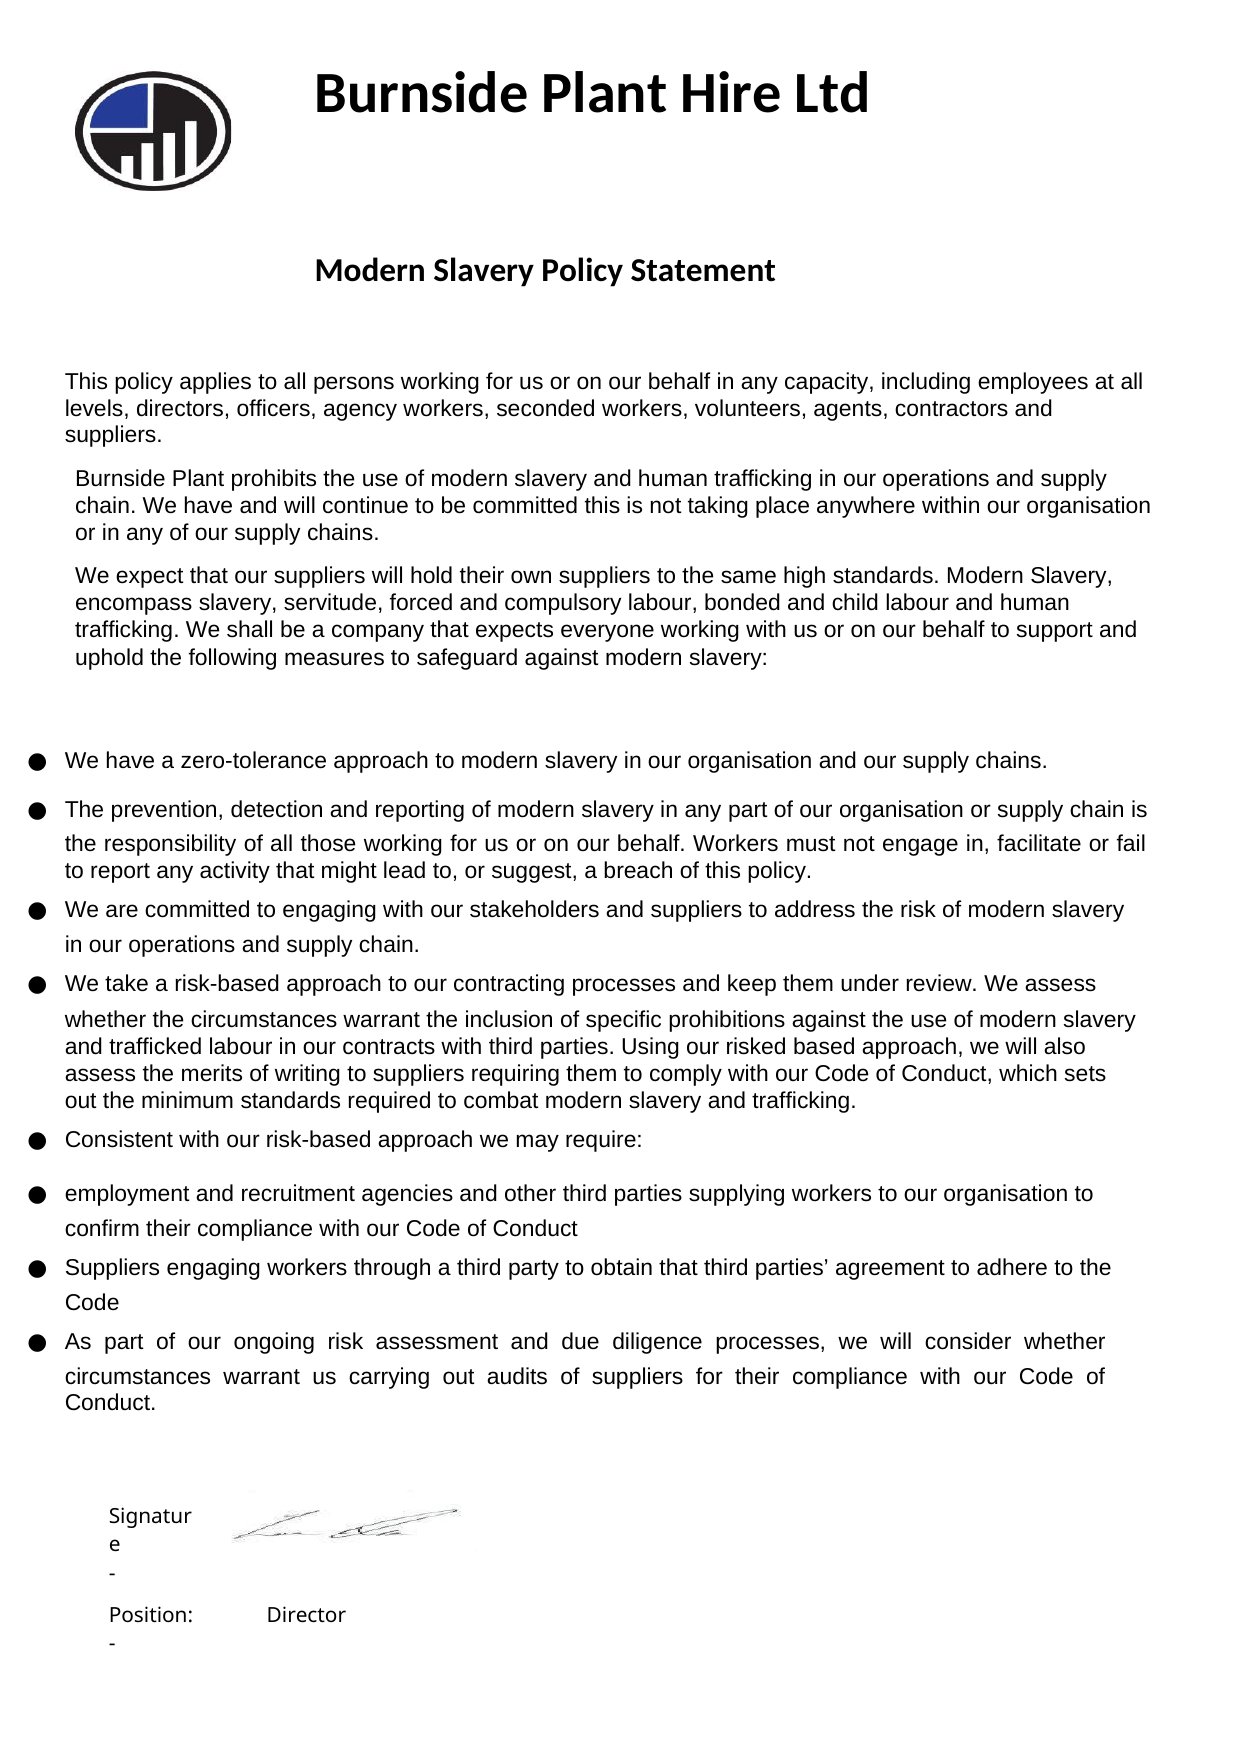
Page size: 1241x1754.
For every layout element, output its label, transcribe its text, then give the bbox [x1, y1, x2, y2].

table_header Signature - [76, 1488, 208, 1586]
table_header [208, 1488, 625, 1586]
text Burnside Plant Hire Ltd [314, 56, 1169, 127]
list Suppliers engaging workers through a third party to obtain that third parties’ agreement to adhere to the Code [27, 1241, 1159, 1315]
text Burnside Plant prohibits the use of modern slavery and human trafficking in our operations and supply chain. We have and will continue to be committed this is not taking place anywhere within our organisation or in any of our supply chains. [75, 465, 1153, 545]
list The prevention, detection and reporting of modern slavery in any part of our organisation or supply chain is the responsibility of all those working for us or on our behalf. Workers must not engage in, facilitate or fail to report any activity that might lead to, or suggest, a breach of this policy. [27, 783, 1148, 883]
table_cell Position: - [76, 1586, 208, 1701]
list We are committed to engaging with our stakeholders and suppliers to address the risk of modern slavery in our operations and supply chain. [27, 884, 1131, 957]
list employment and recruitment agencies and other third parties supplying workers to our organisation to confirm their compliance with our Code of Conduct [27, 1167, 1154, 1241]
text We expect that our suppliers will hold their own suppliers to the same high standards. Modern Slavery, encompass slavery, servitude, forced and compulsory labour, bonded and child labour and human trafficking. We shall be a company that expects everyone working with us or on our behalf to support and uphold the following measures to safeguard against modern slavery: [75, 562, 1139, 670]
list Consistent with our risk-based approach we may require: [27, 1114, 1169, 1161]
text Modern Slavery Policy Statement [314, 248, 1169, 289]
text This policy applies to all persons working for us or on our behalf in any capacity, including employees at all levels, directors, officers, agency workers, seconded workers, volunteers, agents, contractors and suppliers. [64, 368, 1156, 448]
list We take a risk-based approach to our contracting processes and keep them under review. We assess whether the circumstances warrant the inclusion of specific prohibitions against the use of modern slavery and trafficked labour in our contracts with third parties. Using our risked based approach, we will also assess the merits of writing to suppliers requiring them to comply with our Code of Conduct, which sets out the minimum standards required to combat modern slavery and trafficking. [27, 958, 1136, 1113]
list We have a zero-tolerance approach to modern slavery in our organisation and our supply chains. [27, 734, 1169, 781]
table_cell Director [208, 1586, 625, 1701]
list As part of our ongoing risk assessment and due diligence processes, we will consider whether circumstances warrant us carrying out audits of suppliers for their compliance with our Code of Conduct. [27, 1316, 1106, 1416]
